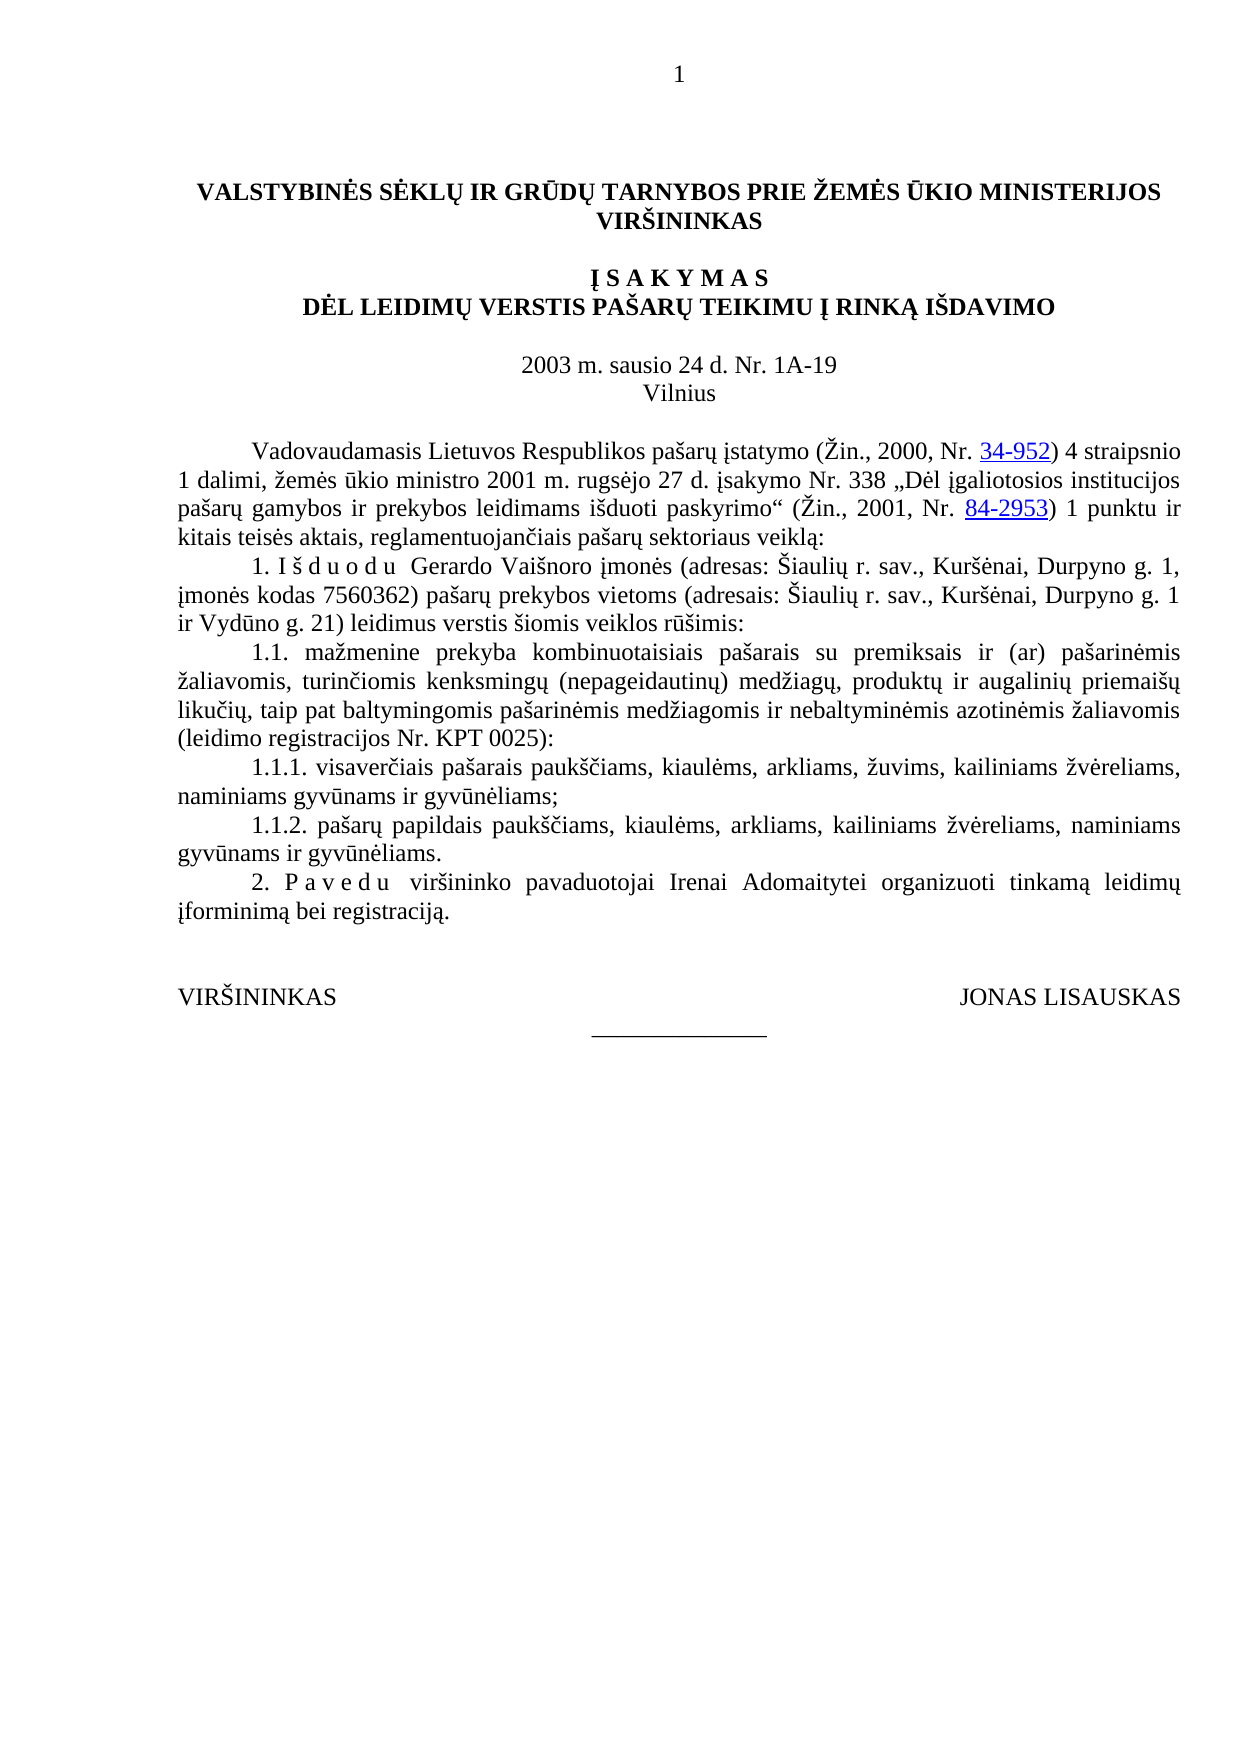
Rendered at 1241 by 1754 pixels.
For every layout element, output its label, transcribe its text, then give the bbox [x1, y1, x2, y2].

text VALSTYBINĖS SĖKLŲ IR GRŪDŲ TARNYBOS PRIE ŽEMĖS ŪKIO MINISTERIJOS VIRŠININKAS [177, 177, 1181, 235]
text 1. Išduodu Gerardo Vaišnoro įmonės (adresas: Šiaulių r. sav., Kuršėnai, Durpyno g. 1, įmonės kodas 7560362) pašarų prekybos vietoms (adresais: Šiaulių r. sav., Kuršėnai, Durpyno g. 1 ir Vydūno g. 21) leidimus verstis šiomis veiklos rūšimis: [177, 551, 1181, 637]
text Į S A K Y M A S [177, 263, 1181, 292]
text DĖL LEIDIMŲ VERSTIS PAŠARŲ TEIKIMU Į RINKĄ IŠDAVIMO [177, 292, 1181, 321]
text 1.1.1. visaverčiais pašarais paukščiams, kiaulėms, arkliams, žuvims, kailiniams žvėreliams, naminiams gyvūnams ir gyvūnėliams; [177, 752, 1181, 810]
text ______________ [177, 1011, 1181, 1040]
text Vilnius [177, 378, 1181, 407]
text 2. Pavedu viršininko pavaduotojai Irenai Adomaitytei organizuoti tinkamą leidimų įforminimą bei registraciją. [177, 867, 1181, 925]
text 2003 m. sausio 24 d. Nr. 1A-19 [177, 350, 1181, 378]
text Vadovaudamasis Lietuvos Respublikos pašarų įstatymo (Žin., 2000, Nr. 34-952) 4 straipsnio 1 dalimi, žemės ūkio ministro 2001 m. rugsėjo 27 d. įsakymo Nr. 338 „Dėl įgaliotosios institucijos pašarų gamybos ir prekybos leidimams išduoti paskyrimo“ (Žin., 2001, Nr. 84-2953) 1 punktu ir kitais teisės aktais, reglamentuojančiais pašarų sektoriaus veiklą: [177, 436, 1181, 551]
text VIRŠININKAS JONAS LISAUSKAS [177, 982, 1181, 1011]
text 1.1. mažmenine prekyba kombinuotaisiais pašarais su premiksais ir (ar) pašarinėmis žaliavomis, turinčiomis kenksmingų (nepageidautinų) medžiagų, produktų ir augalinių priemaišų likučių, taip pat baltymingomis pašarinėmis medžiagomis ir nebaltyminėmis azotinėmis žaliavomis (leidimo registracijos Nr. KPT 0025): [177, 637, 1181, 752]
text 1.1.2. pašarų papildais paukščiams, kiaulėms, arkliams, kailiniams žvėreliams, naminiams gyvūnams ir gyvūnėliams. [177, 810, 1181, 867]
